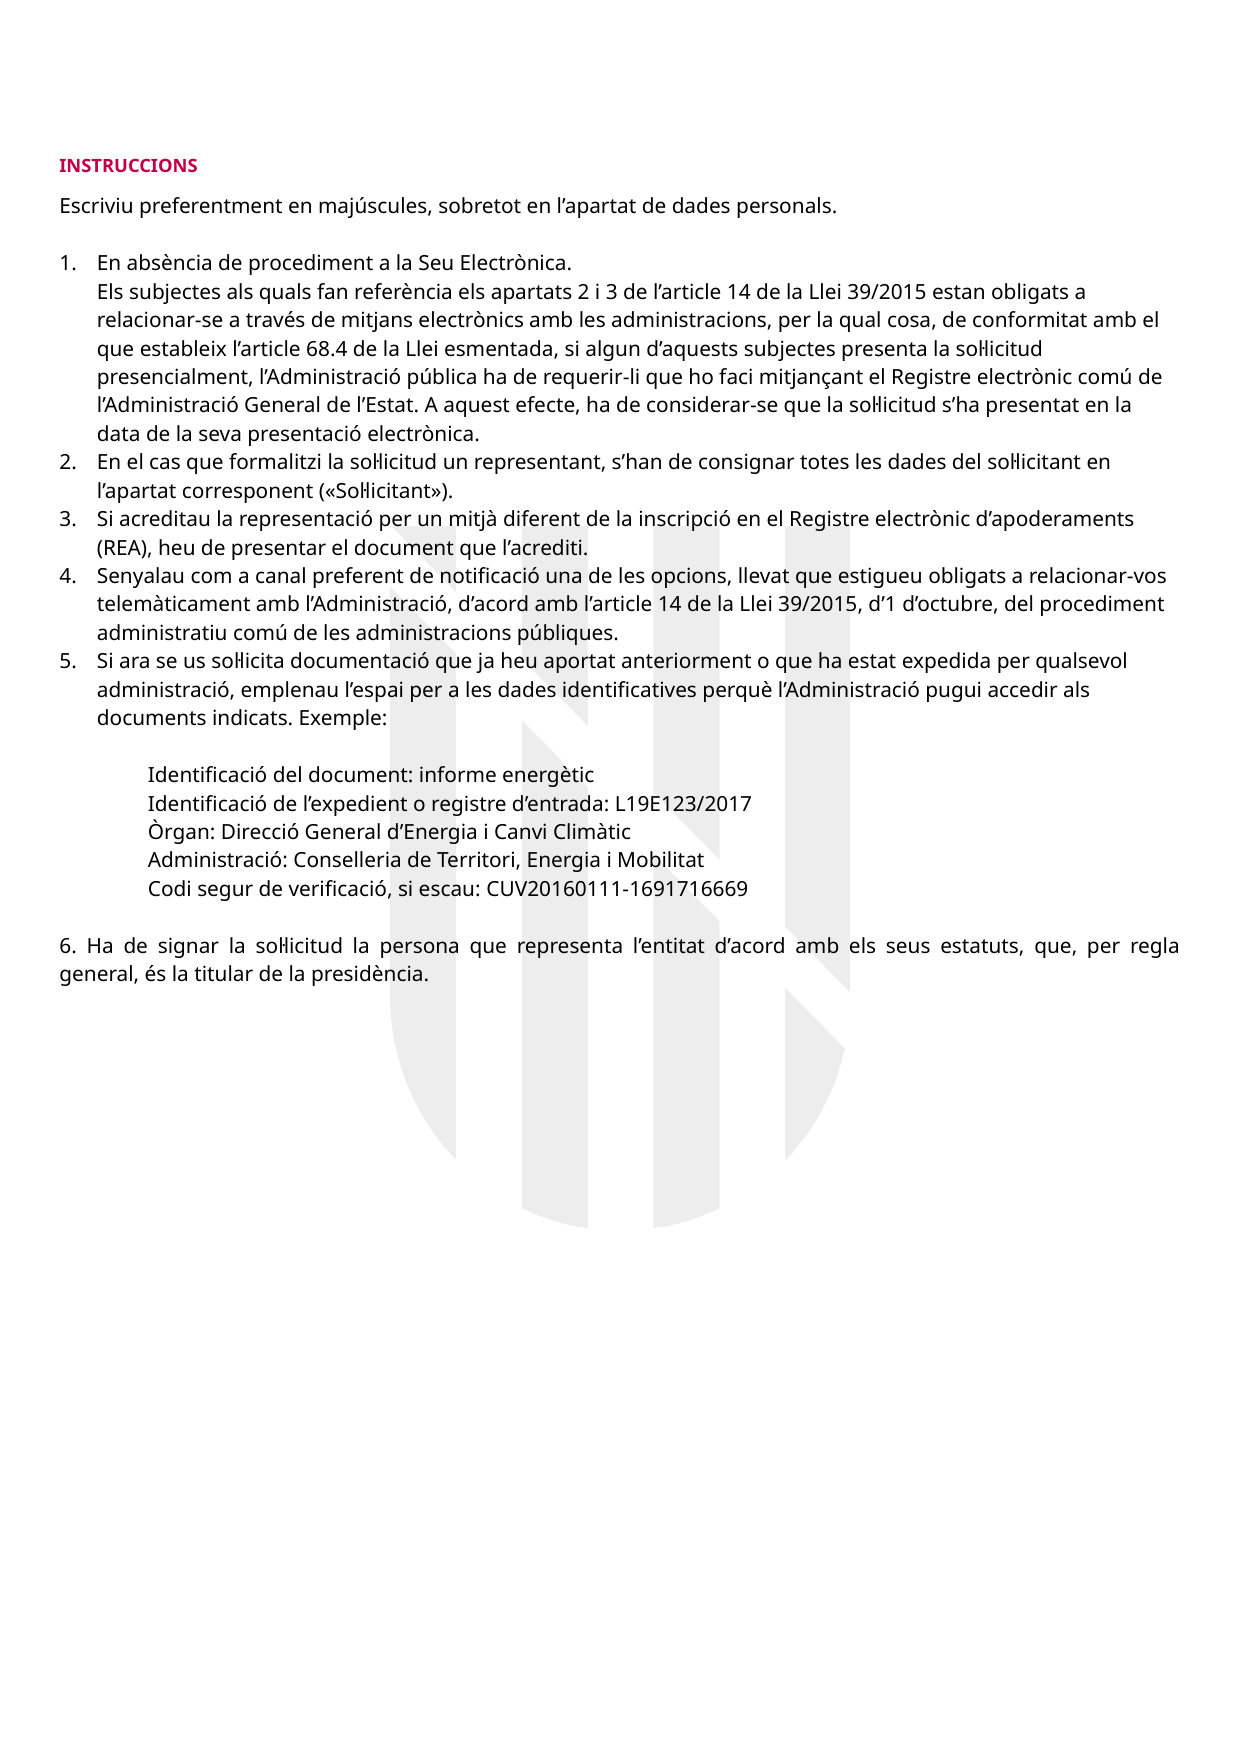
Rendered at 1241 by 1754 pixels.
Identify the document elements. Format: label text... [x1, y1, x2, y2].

list En absència de procediment a la Seu Electrònica. [59, 248, 1181, 277]
list En el cas que formalitzi la sol·licitud un representant, s’han de consignar totes les dades del sol·licitant en l’apartat corresponent («Sol·licitant»). [59, 447, 1181, 504]
list Si acreditau la representació per un mitjà diferent de la inscripció en el Registre electrònic d’apoderaments (REA), heu de presentar el document que l’acrediti. [59, 504, 1181, 561]
list 6. Ha de signar la sol·licitud la persona que representa l’entitat d’acord amb els seus estatuts, que, per regla general, és la titular de la presidència. [59, 931, 1181, 988]
picture [390, 988, 851, 1228]
text Codi segur de verificació, si escau: CUV20160111-1691716669 [148, 874, 1181, 902]
picture [390, 732, 851, 760]
text Identificació de l’expedient o registre d’entrada: L19E123/2017 [148, 789, 1181, 817]
list Senyalau com a canal preferent de notificació una de les opcions, llevat que estigueu obligats a relacionar-vos telemàticament amb l’Administració, d’acord amb l’article 14 de la Llei 39/2015, d’1 d’octubre, del procediment administratiu comú de les administracions públiques. [59, 561, 1181, 646]
text Identificació del document: informe energètic [148, 760, 1181, 789]
text instruccions [59, 148, 1181, 179]
list Els subjectes als quals fan referència els apartats 2 i 3 de l’article 14 de la Llei 39/2015 estan obligats a relacionar-se a través de mitjans electrònics amb les administracions, per la qual cosa, de conformitat amb el que estableix l’article 68.4 de la Llei esmentada, si algun d’aquests subjectes presenta la sol·licitud presencialment, l’Administració pública ha de requerir-li que ho faci mitjançant el Registre electrònic comú de l’Administració General de l’Estat. A aquest efecte, ha de considerar-se que la sol·licitud s’ha presentat en la data de la seva presentació electrònica. [59, 277, 1181, 447]
text Escriviu preferentment en majúscules, sobretot en l’apartat de dades personals. [59, 191, 1181, 220]
list Si ara se us sol·licita documentació que ja heu aportat anteriorment o que ha estat expedida per qualsevol administració, emplenau l’espai per a les dades identificatives perquè l’Administració pugui accedir als documents indicats. Exemple: [59, 646, 1181, 732]
picture [390, 902, 851, 931]
text Administració: Conselleria de Territori, Energia i Mobilitat [148, 846, 1181, 874]
text Òrgan: Direcció General d’Energia i Canvi Climàtic [148, 817, 1181, 846]
